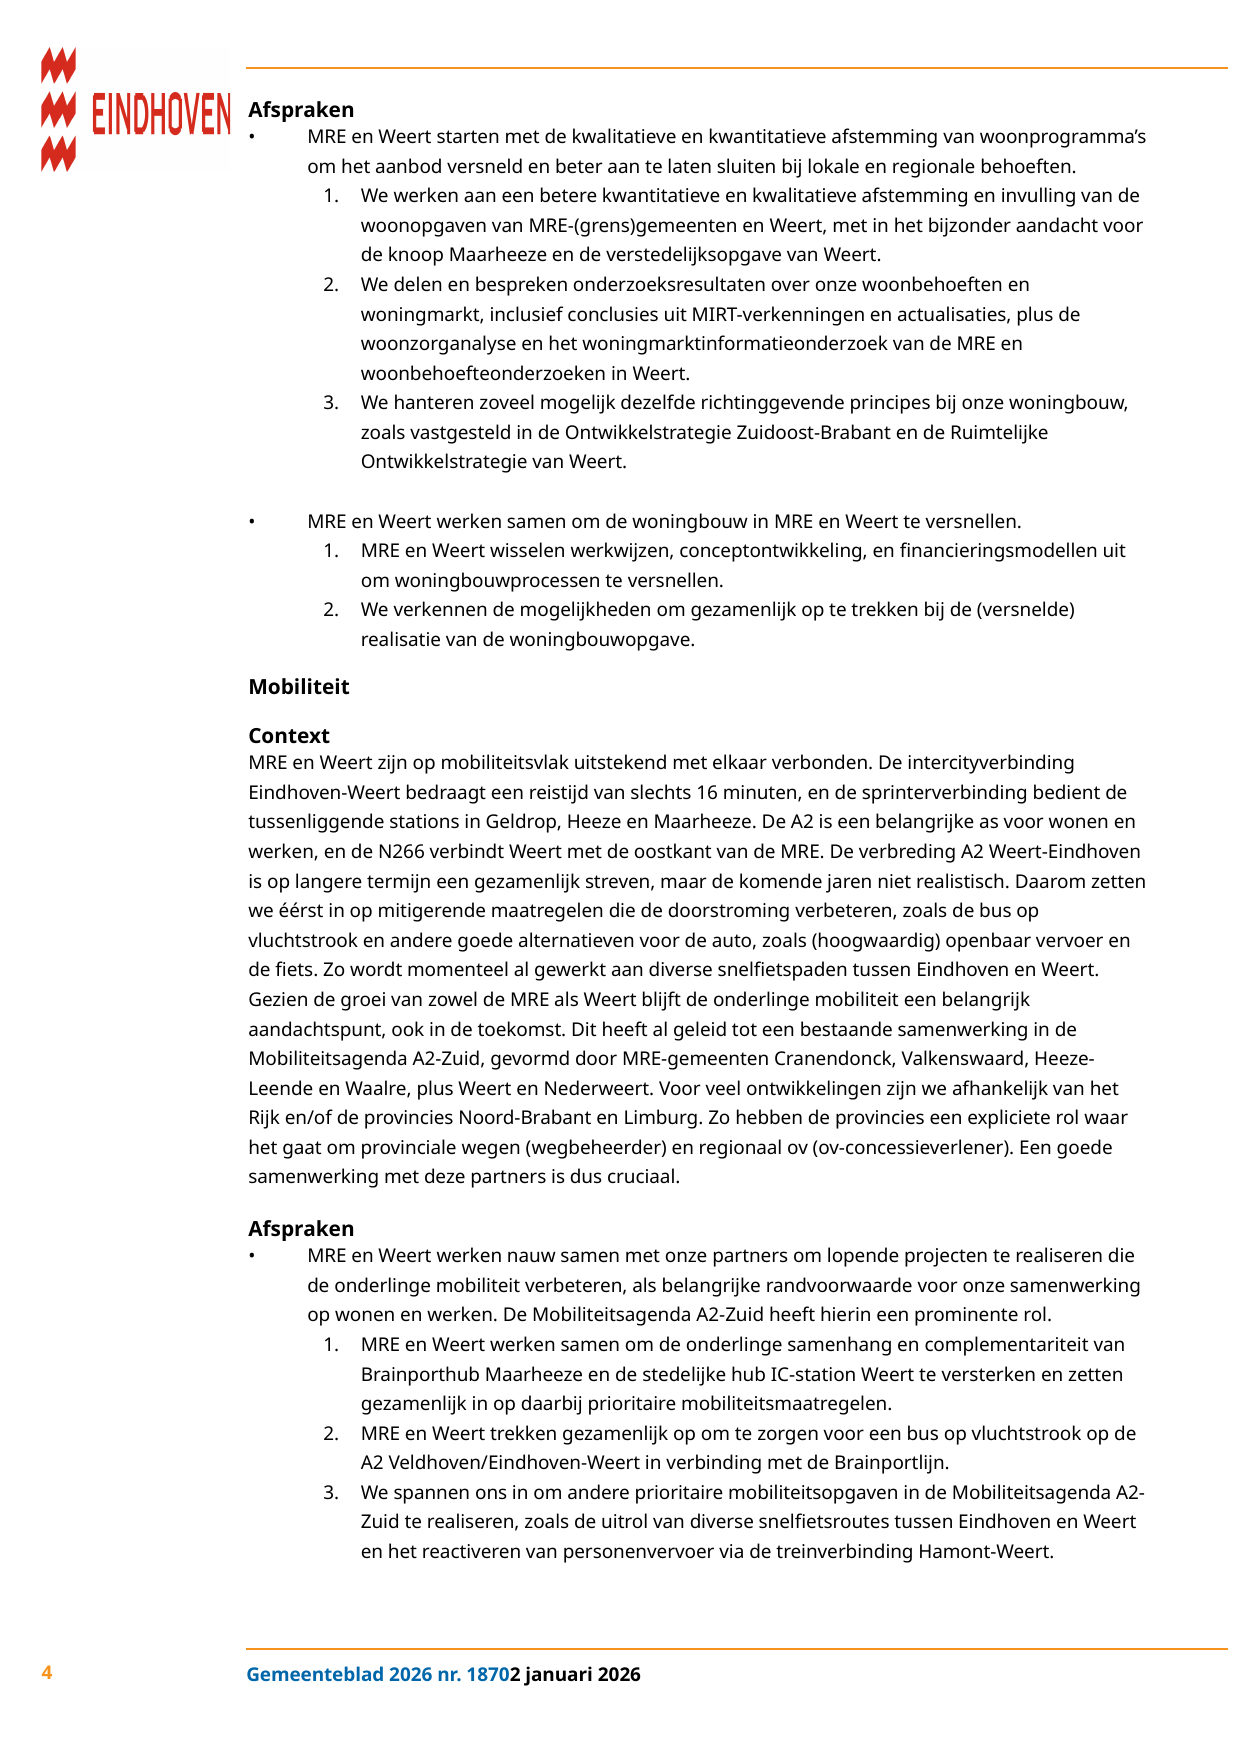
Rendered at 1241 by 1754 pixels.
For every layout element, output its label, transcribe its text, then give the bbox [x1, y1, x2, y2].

text Afspraken [248, 1214, 1152, 1242]
list We hanteren zoveel mogelijk dezelfde richtinggevende principes bij onze woningbouw, zoals vastgesteld in de Ontwikkelstrategie Zuidoost-Brabant en de Ruimtelijke Ontwikkelstrategie van Weert. [323, 389, 1152, 474]
text Context [248, 721, 1152, 749]
list We spannen ons in om andere prioritaire mobiliteitsopgaven in de Mobiliteitsagenda A2-Zuid te realiseren, zoals de uitrol van diverse snelfietsroutes tussen Eindhoven en Weert en het reactiveren van personenvervoer via de treinverbinding Hamont-Weert. [323, 1479, 1152, 1564]
list MRE en Weert werken nauw samen met onze partners om lopende projecten te realiseren die de onderlinge mobiliteit verbeteren, als belangrijke randvoorwaarde voor onze samenwerking op wonen en werken. De Mobiliteitsagenda A2-Zuid heeft hierin een prominente rol. [248, 1242, 1152, 1327]
text MRE en Weert zijn op mobiliteitsvlak uitstekend met elkaar verbonden. De intercityverbinding Eindhoven-Weert bedraagt een reistijd van slechts 16 minuten, en de sprinterverbinding bedient de tussenliggende stations in Geldrop, Heeze en Maarheeze. De A2 is een belangrijke as voor wonen en werken, en de N266 verbindt Weert met de oostkant van de MRE. De verbreding A2 Weert-Eindhoven is op langere termijn een gezamenlijk streven, maar de komende jaren niet realistisch. Daarom zetten we éérst in op mitigerende maatregelen die de doorstroming verbeteren, zoals de bus op vluchtstrook en andere goede alternatieven voor de auto, zoals (hoogwaardig) openbaar vervoer en de fiets. Zo wordt momenteel al gewerkt aan diverse snelfietspaden tussen Eindhoven en Weert. Gezien de groei van zowel de MRE als Weert blijft de onderlinge mobiliteit een belangrijk aandachtspunt, ook in de toekomst. Dit heeft al geleid tot een bestaande samenwerking in de Mobiliteitsagenda A2-Zuid, gevormd door MRE-gemeenten Cranendonck, Valkenswaard, Heeze-Leende en Waalre, plus Weert en Nederweert. Voor veel ontwikkelingen zijn we afhankelijk van het Rijk en/of de provincies Noord-Brabant en Limburg. Zo hebben de provincies een expliciete rol waar het gaat om provinciale wegen (wegbeheerder) en regionaal ov (ov-concessieverlener). Een goede samenwerking met deze partners is dus cruciaal. [248, 749, 1152, 1189]
list MRE en Weert wisselen werkwijzen, conceptontwikkeling, en financieringsmodellen uit om woningbouwprocessen te versnellen. [323, 537, 1152, 593]
list MRE en Weert starten met de kwalitatieve en kwantitatieve afstemming van woonprogramma’s om het aanbod versneld en beter aan te laten sluiten bij lokale en regionale behoeften. [248, 123, 1152, 178]
list MRE en Weert werken samen om de onderlinge samenhang en complementariteit van Brainporthub Maarheeze en de stedelijke hub IC-station Weert te versterken en zetten gezamenlijk in op daarbij prioritaire mobiliteitsmaatregelen. [323, 1331, 1152, 1416]
text Afspraken [248, 95, 1152, 123]
list We delen en bespreken onderzoeksresultaten over onze woonbehoeften en woningmarkt, inclusief conclusies uit MIRT-verkenningen en actualisaties, plus de woonzorganalyse en het woningmarktinformatieonderzoek van de MRE en woonbehoefteonderzoeken in Weert. [323, 271, 1152, 386]
list MRE en Weert werken samen om de woningbouw in MRE en Weert te versnellen. [248, 508, 1152, 533]
text Mobiliteit [248, 672, 1152, 700]
picture [41, 47, 231, 172]
list MRE en Weert trekken gezamenlijk op om te zorgen voor een bus op vluchtstrook op de A2 Veldhoven/Eindhoven-Weert in verbinding met de Brainportlijn. [323, 1420, 1152, 1475]
list We verkennen de mogelijkheden om gezamenlijk op te trekken bij de (versnelde) realisatie van de woningbouwopgave. [323, 597, 1152, 652]
list We werken aan een betere kwantitatieve en kwalitatieve afstemming en invulling van de woonopgaven van MRE-(grens)gemeenten en Weert, met in het bijzonder aandacht voor de knoop Maarheeze en de verstedelijksopgave van Weert. [323, 182, 1152, 267]
